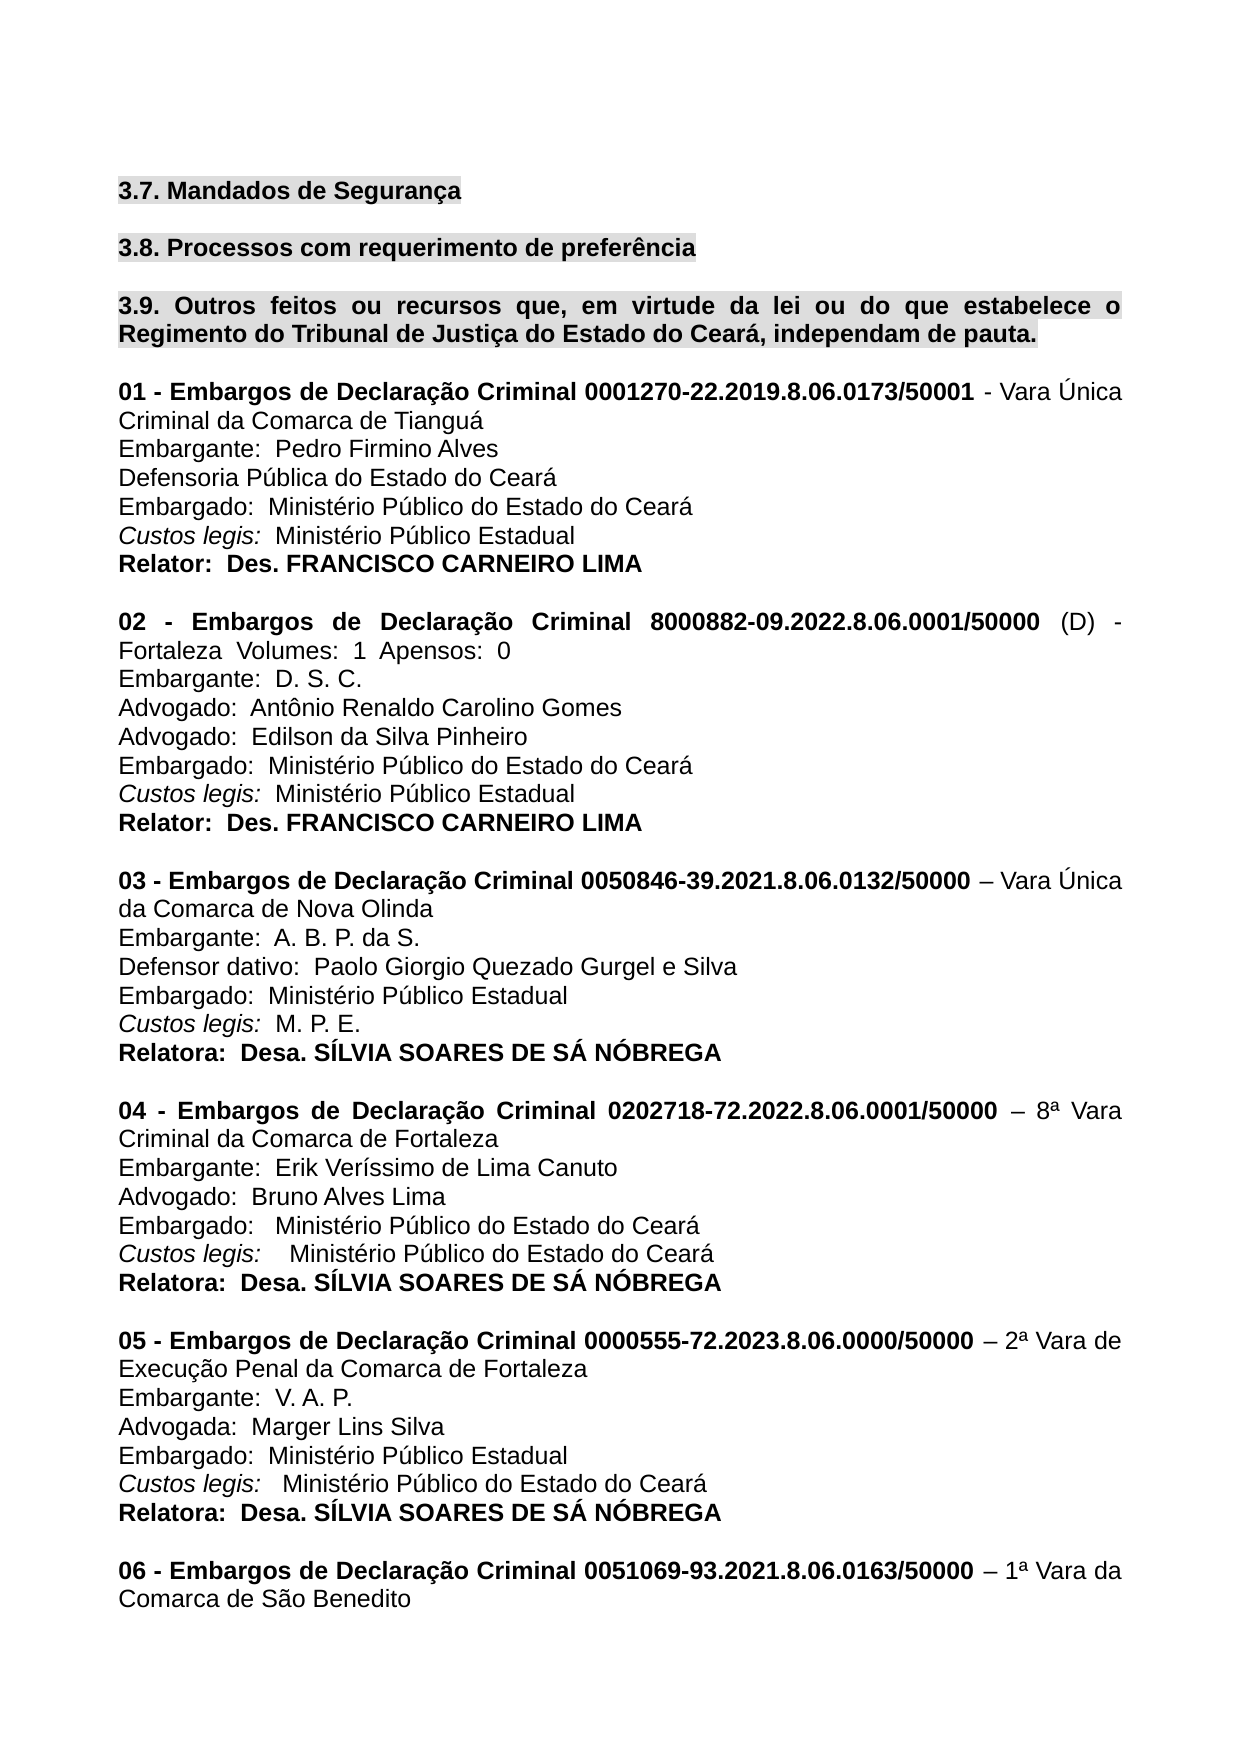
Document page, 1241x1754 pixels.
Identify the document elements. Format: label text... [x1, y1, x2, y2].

text Relator: Des. FRANCISCO CARNEIRO LIMA [118, 808, 1122, 837]
text Relatora: Desa. SÍLVIA SOARES DE SÁ NÓBREGA [118, 1038, 1122, 1067]
text Embargado: Ministério Público do Estado do Ceará [118, 751, 1122, 779]
text Advogado: Bruno Alves Lima [118, 1182, 1122, 1211]
text Embargante: A. B. P. da S. [118, 923, 1122, 952]
text Advogado: Antônio Renaldo Carolino Gomes [118, 693, 1122, 722]
text Embargado: Ministério Público Estadual [118, 1441, 1122, 1469]
text 3.9. Outros feitos ou recursos que, em virtude da lei ou do que estabelece o Regimento do Tribunal de Justiça do Estado do Ceará, independam de pauta. [118, 291, 1122, 348]
text Defensor dativo: Paolo Giorgio Quezado Gurgel e Silva [118, 952, 1122, 981]
text Embargante: Erik Veríssimo de Lima Canuto [118, 1153, 1122, 1182]
text 03 - Embargos de Declaração Criminal 0050846-39.2021.8.06.0132/50000 – Vara Única da Comarca de Nova Olinda [118, 866, 1122, 923]
text 01 - Embargos de Declaração Criminal 0001270-22.2019.8.06.0173/50001 - Vara Única Criminal da Comarca de Tianguá [118, 377, 1122, 434]
text Defensoria Pública do Estado do Ceará [118, 463, 1122, 492]
text Embargado: Ministério Público do Estado do Ceará [118, 1211, 1122, 1239]
text Relator: Des. FRANCISCO CARNEIRO LIMA [118, 549, 1122, 578]
text Embargante: V. A. P. [118, 1383, 1122, 1412]
text Embargado: Ministério Público Estadual [118, 981, 1122, 1009]
text Custos legis: Ministério Público do Estado do Ceará [118, 1239, 1122, 1268]
text 04 - Embargos de Declaração Criminal 0202718-72.2022.8.06.0001/50000 – 8ª Vara Criminal da Comarca de Fortaleza [118, 1096, 1122, 1153]
text Custos legis: Ministério Público do Estado do Ceará [118, 1469, 1122, 1498]
text 05 - Embargos de Declaração Criminal 0000555-72.2023.8.06.0000/50000 – 2ª Vara de Execução Penal da Comarca de Fortaleza [118, 1326, 1122, 1383]
text Embargante: D. S. C. [118, 664, 1122, 693]
text Advogada: Marger Lins Silva [118, 1412, 1122, 1441]
text 3.8. Processos com requerimento de preferência [118, 233, 1122, 262]
text Relatora: Desa. SÍLVIA SOARES DE SÁ NÓBREGA [118, 1498, 1122, 1527]
text Custos legis: M. P. E. [118, 1009, 1122, 1038]
text 3.7. Mandados de Segurança [118, 176, 1122, 204]
text Custos legis: Ministério Público Estadual [118, 779, 1122, 808]
text Embargado: Ministério Público do Estado do Ceará [118, 492, 1122, 521]
text 06 - Embargos de Declaração Criminal 0051069-93.2021.8.06.0163/50000 – 1ª Vara da Comarca de São Benedito [118, 1556, 1122, 1613]
text 02 - Embargos de Declaração Criminal 8000882-09.2022.8.06.0001/50000 (D) - Fortaleza Volumes: 1 Apensos: 0 [118, 607, 1122, 664]
text Advogado: Edilson da Silva Pinheiro [118, 722, 1122, 751]
text Relatora: Desa. SÍLVIA SOARES DE SÁ NÓBREGA [118, 1268, 1122, 1297]
text Custos legis: Ministério Público Estadual [118, 521, 1122, 549]
text Embargante: Pedro Firmino Alves [118, 434, 1122, 463]
